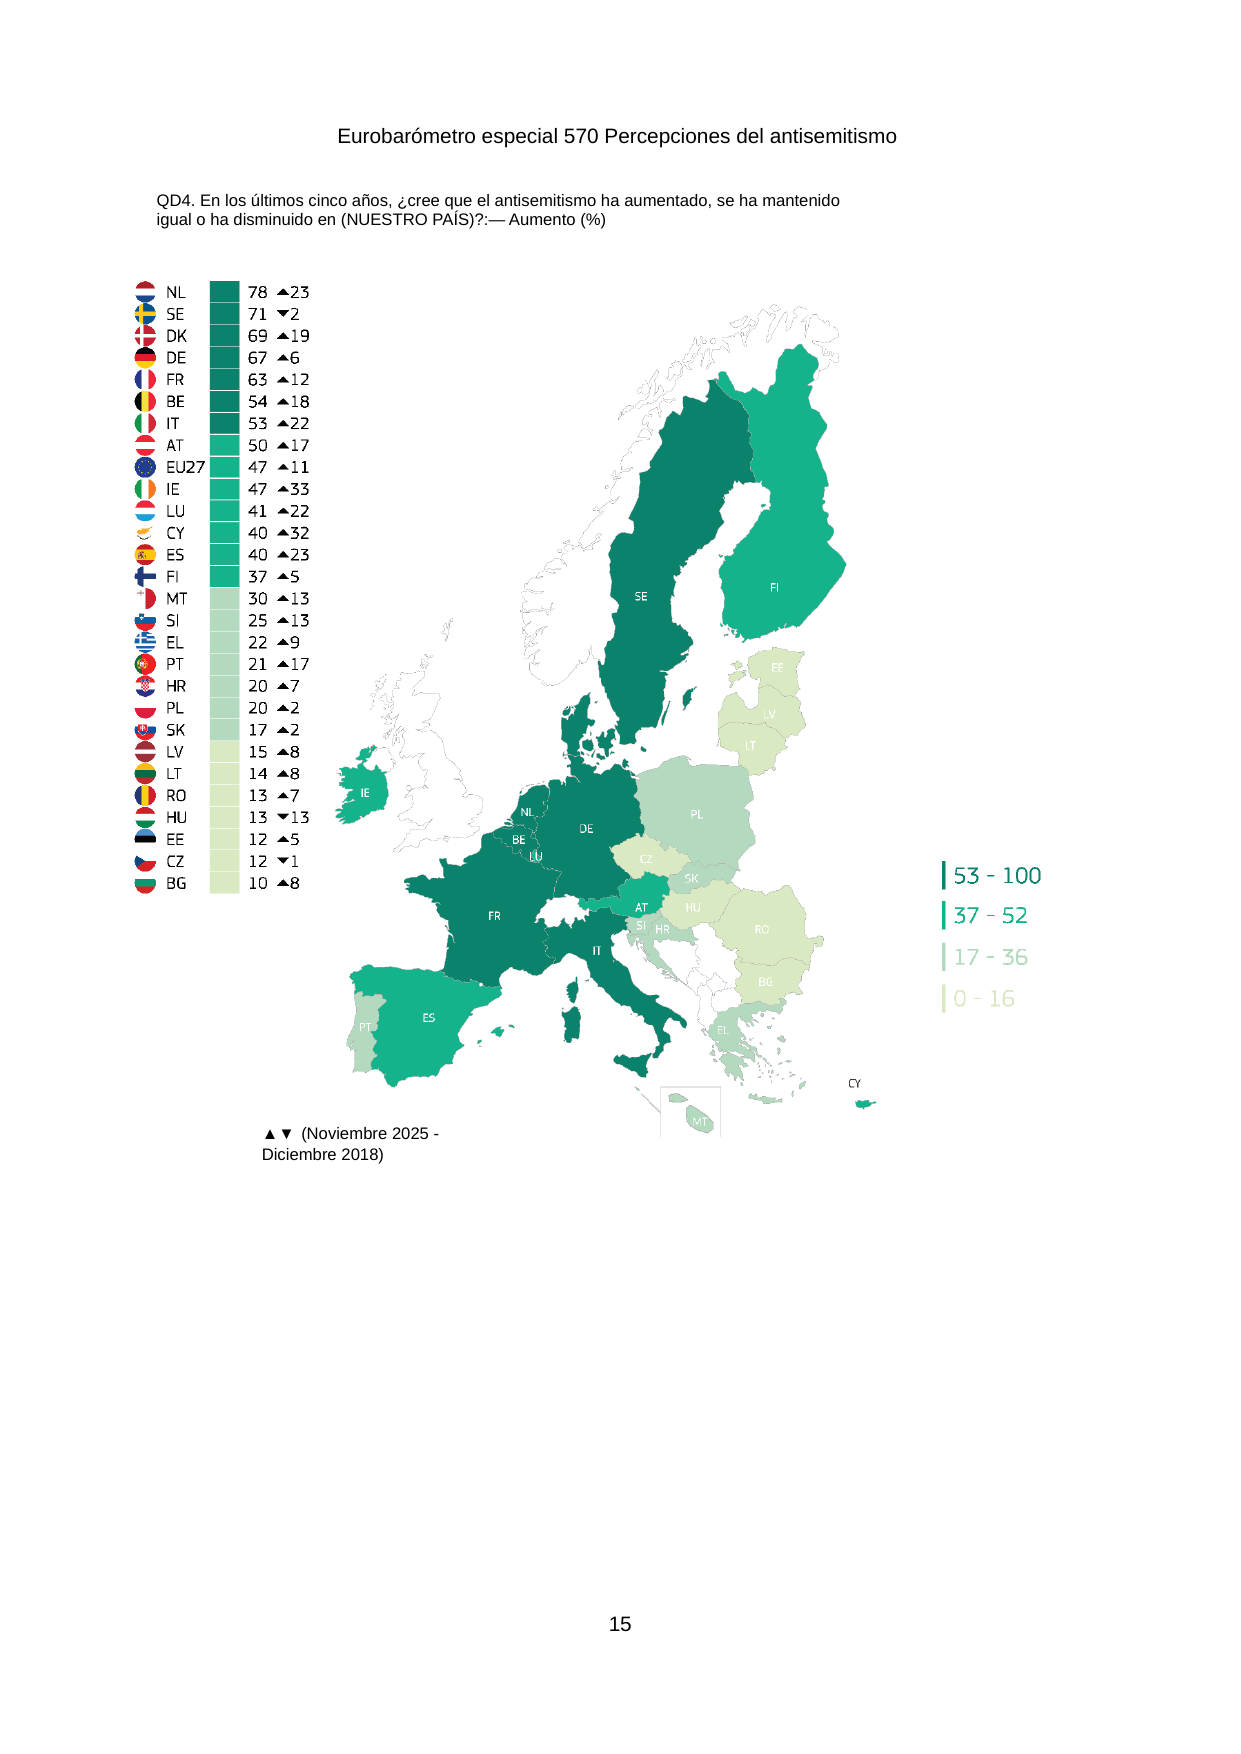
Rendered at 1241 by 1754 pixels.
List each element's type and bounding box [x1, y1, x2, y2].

picture [118, 270, 1044, 1137]
picture [403, 1129, 408, 1137]
